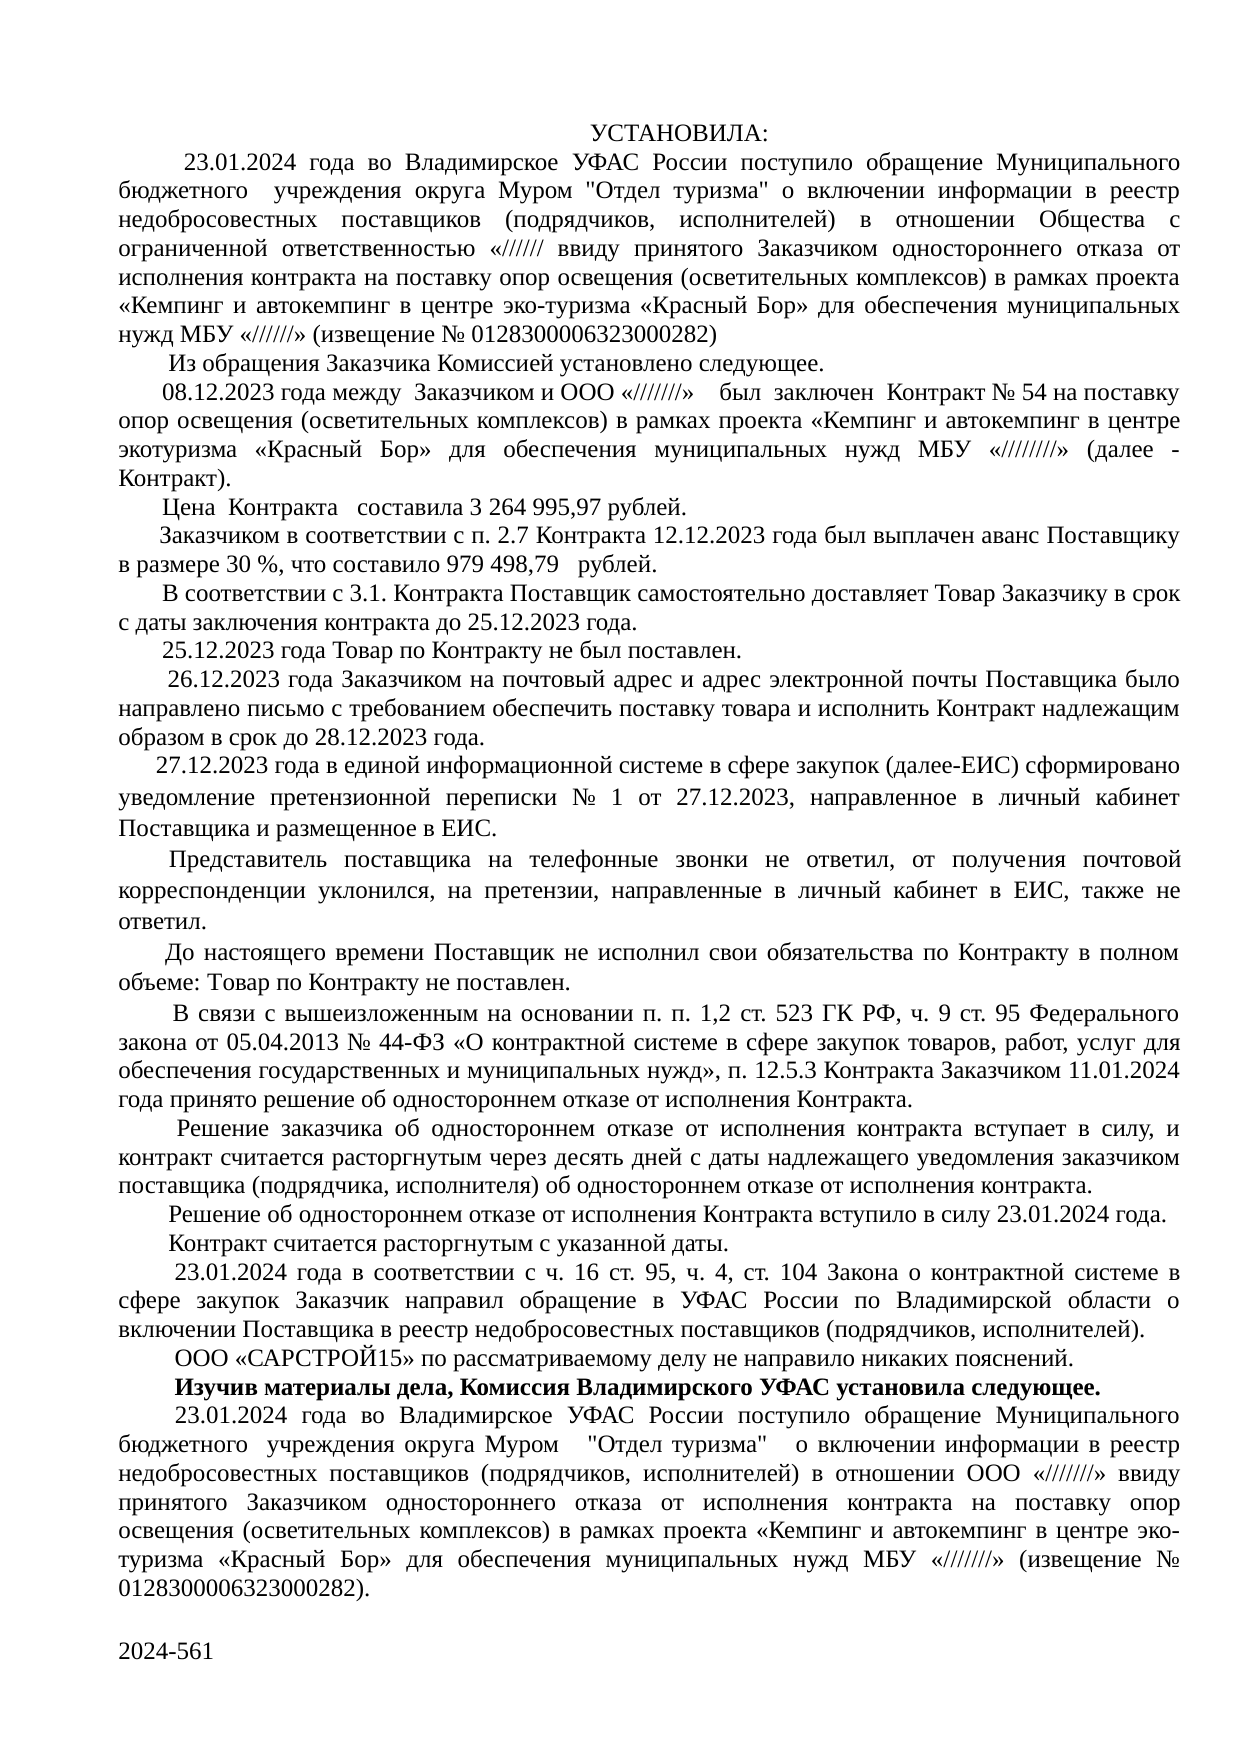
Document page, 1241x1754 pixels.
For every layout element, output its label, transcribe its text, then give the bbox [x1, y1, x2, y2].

subtitle 23.01.2024 года во Владимирское УФАС России поступило обращение Муниципального бюджетного учреждения округа Муром "Отдел туризма" о включении информации в реестр недобросовестных поставщиков (подрядчиков, исполнителей) в отношении Общества с ограниченной ответственностью «////// ввиду принятого Заказчиком одностороннего отказа от исполнения контракта на поставку опор освещения (осветительных комплексов) в рамках проекта «Кемпинг и автокемпинг в центре эко-туризма «Красный Бор» для обеспечения муниципальных нужд МБУ «//////» (извещение № 0128300006323000282) [118, 147, 1181, 348]
subtitle Контракт считается расторгнутым с указанной даты. [118, 1228, 1181, 1257]
text Заказчиком в соответствии с п. 2.7 Контракта 12.12.2023 года был выплачен аванс Поставщику в размере 30 %, что составило 979 498,79 рублей. [118, 521, 1181, 578]
text Цена Контракта составила 3 264 995,97 рублей. [118, 492, 1181, 521]
text Решение об одностороннем отказе от исполнения Контракта вступило в силу 23.01.2024 года. [118, 1199, 1181, 1228]
text 23.01.2024 года во Владимирское УФАС России поступило обращение Муниципального бюджетного учреждения округа Муром "Отдел туризма" о включении информации в реестр недобросовестных поставщиков (подрядчиков, исполнителей) в отношении ООО «///////» ввиду принятого Заказчиком одностороннего отказа от исполнения контракта на поставку опор освещения (осветительных комплексов) в рамках проекта «Кемпинг и автокемпинг в центре эко-туризма «Красный Бор» для обеспечения муниципальных нужд МБУ «///////» (извещение № 0128300006323000282). [118, 1401, 1181, 1602]
text 25.12.2023 года Товар по Контракту не был поставлен. [118, 636, 1181, 664]
subtitle Из обращения Заказчика Комиссией установлено следующее. [118, 348, 1181, 377]
text 23.01.2024 года в соответствии с ч. 16 ст. 95, ч. 4, ст. 104 Закона о контрактной системе в сфере закупок Заказчик направил обращение в УФАС России по Владимирской области о включении Поставщика в реестр недобросовестных поставщиков (подрядчиков, исполнителей). [118, 1257, 1181, 1343]
subtitle Решение заказчика об одностороннем отказе от исполнения контракта вступает в силу, и контракт считается расторгнутым через десять дней с даты надлежащего уведомления заказчиком поставщика (подрядчика, исполнителя) об одностороннем отказе от исполнения контракта. [118, 1113, 1181, 1199]
text В соответствии с 3.1. Контракта Поставщик самостоятельно доставляет Товар Заказчику в срок с даты заключения контракта до 25.12.2023 года. [118, 578, 1181, 636]
text 27.12.2023 года в единой информационной системе в сфере закупок (далее-ЕИС) сформировано уведомление претензионной переписки № 1 от 27.12.2023, направленное в личный кабинет Поставщика и размещенное в ЕИС. [118, 751, 1181, 842]
text 08.12.2023 года между Заказчиком и ООО «///////» был заключен Контракт № 54 на поставку опор освещения (осветительных комплексов) в рамках проекта «Кемпинг и автокемпинг в центре экотуризма «Красный Бор» для обеспечения муниципальных нужд МБУ «////////» (далее - Контракт). [118, 377, 1181, 492]
text УСТАНОВИЛА: [118, 118, 1181, 147]
text До настоящего времени Поставщик не исполнил свои обязательства по Контракту в полном объеме: Товар по Контракту не поставлен. [118, 937, 1181, 996]
text 26.12.2023 года Заказчиком на почтовый адрес и адрес электронной почты Поставщика было направлено письмо с требованием обеспечить поставку товара и исполнить Контракт надлежащим образом в срок до 28.12.2023 года. [118, 664, 1181, 751]
subtitle В связи с вышеизложенным на основании п. п. 1,2 ст. 523 ГК РФ, ч. 9 ст. 95 Федерального закона от 05.04.2013 № 44-ФЗ «О контрактной системе в сфере закупок товаров, работ, услуг для обеспечения государственных и муниципальных нужд», п. 12.5.3 Контракта Заказчиком 11.01.2024 года принято решение об одностороннем отказе от исполнения Контракта. [118, 998, 1181, 1113]
text ООО «САРСТРОЙ15» по рассматриваемому делу не направило никаких пояснений. [118, 1343, 1181, 1372]
text Изучив материалы дела, Комиссия Владимирского УФАС установила следующее. [118, 1372, 1181, 1401]
text Представитель поставщика на телефонные звонки не ответил, от получе­ния почтовой корреспонденции уклонился, на претензии, направленные в лич­ный кабинет в ЕИС, также не ответил. [118, 844, 1181, 934]
